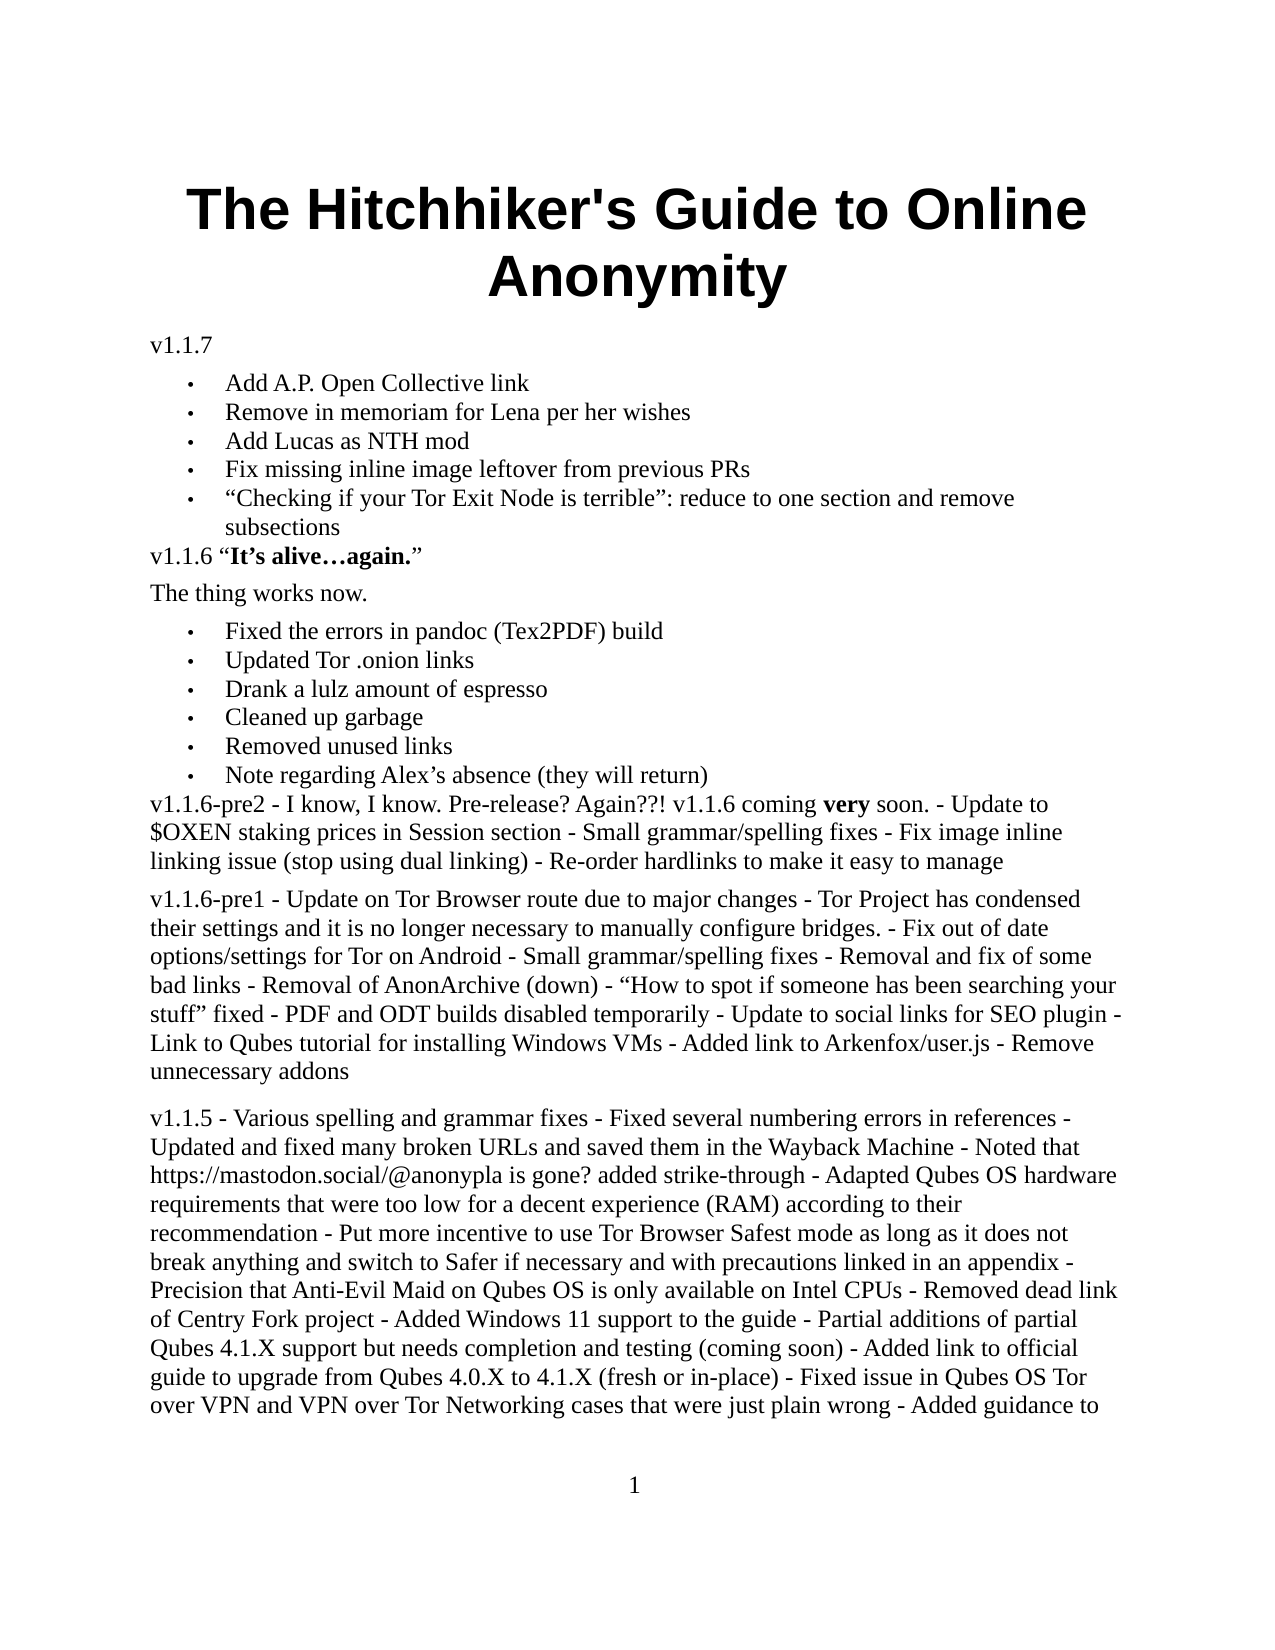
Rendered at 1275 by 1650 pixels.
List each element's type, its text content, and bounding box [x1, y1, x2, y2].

list Remove in memoriam for Lena per her wishes [187, 397, 1125, 426]
text v1.1.6-pre2 - I know, I know. Pre-release? Again??! v1.1.6 coming very soon. - Update to $OXEN staking prices in Session section - Small grammar/spelling fixes - Fix image inline linking issue (stop using dual linking) - Re-order hardlinks to make it easy to manage [150, 789, 1125, 875]
list Fixed the errors in pandoc (Tex2PDF) build [187, 616, 1125, 645]
list Drank a lulz amount of espresso [187, 674, 1125, 702]
list Cleaned up garbage [187, 702, 1125, 731]
list Removed unused links [187, 731, 1125, 760]
text The thing works now. [150, 578, 1125, 607]
list Note regarding Alex’s absence (they will return) [187, 760, 1125, 789]
text v1.1.5 - Various spelling and grammar fixes - Fixed several numbering errors in references - Updated and fixed many broken URLs and saved them in the Wayback Machine - Noted that https://mastodon.social/@anonypla is gone? added strike-through - Adapted Qubes OS hardware requirements that were too low for a decent experience (RAM) according to their recommendation - Put more incentive to use Tor Browser Safest mode as long as it does not break anything and switch to Safer if necessary and with precautions linked in an appendix - Precision that Anti-Evil Maid on Qubes OS is only available on Intel CPUs - Removed dead link of Centry Fork project - Added Windows 11 support to the guide - Partial additions of partial Qubes 4.1.X support but needs completion and testing (coming soon) - Added link to official guide to upgrade from Qubes 4.0.X to 4.1.X (fresh or in-place) - Fixed issue in Qubes OS Tor over VPN and VPN over Tor Networking cases that were just plain wrong - Added guidance to [150, 1103, 1125, 1419]
list Add Lucas as NTH mod [187, 426, 1125, 454]
list Updated Tor .onion links [187, 645, 1125, 674]
text v1.1.7 [150, 331, 1125, 359]
text v1.1.6-pre1 - Update on Tor Browser route due to major changes - Tor Project has condensed their settings and it is no longer necessary to manually configure bridges. - Fix out of date options/settings for Tor on Android - Small grammar/spelling fixes - Removal and fix of some bad links - Removal of AnonArchive (down) - “How to spot if someone has been searching your stuff” fixed - PDF and ODT builds disabled temporarily - Update to social links for SEO plugin - Link to Qubes tutorial for installing Windows VMs - Added link to Arkenfox/user.js - Remove unnecessary addons [150, 884, 1125, 1085]
text v1.1.6 “It’s alive…again.” [150, 541, 1125, 569]
list “Checking if your Tor Exit Node is terrible”: reduce to one section and remove subsections [187, 483, 1125, 541]
list Fix missing inline image leftover from previous PRs [187, 454, 1125, 483]
list Add A.P. Open Collective link [187, 368, 1125, 397]
title The Hitchhiker's Guide to Online Anonymity [150, 175, 1125, 309]
